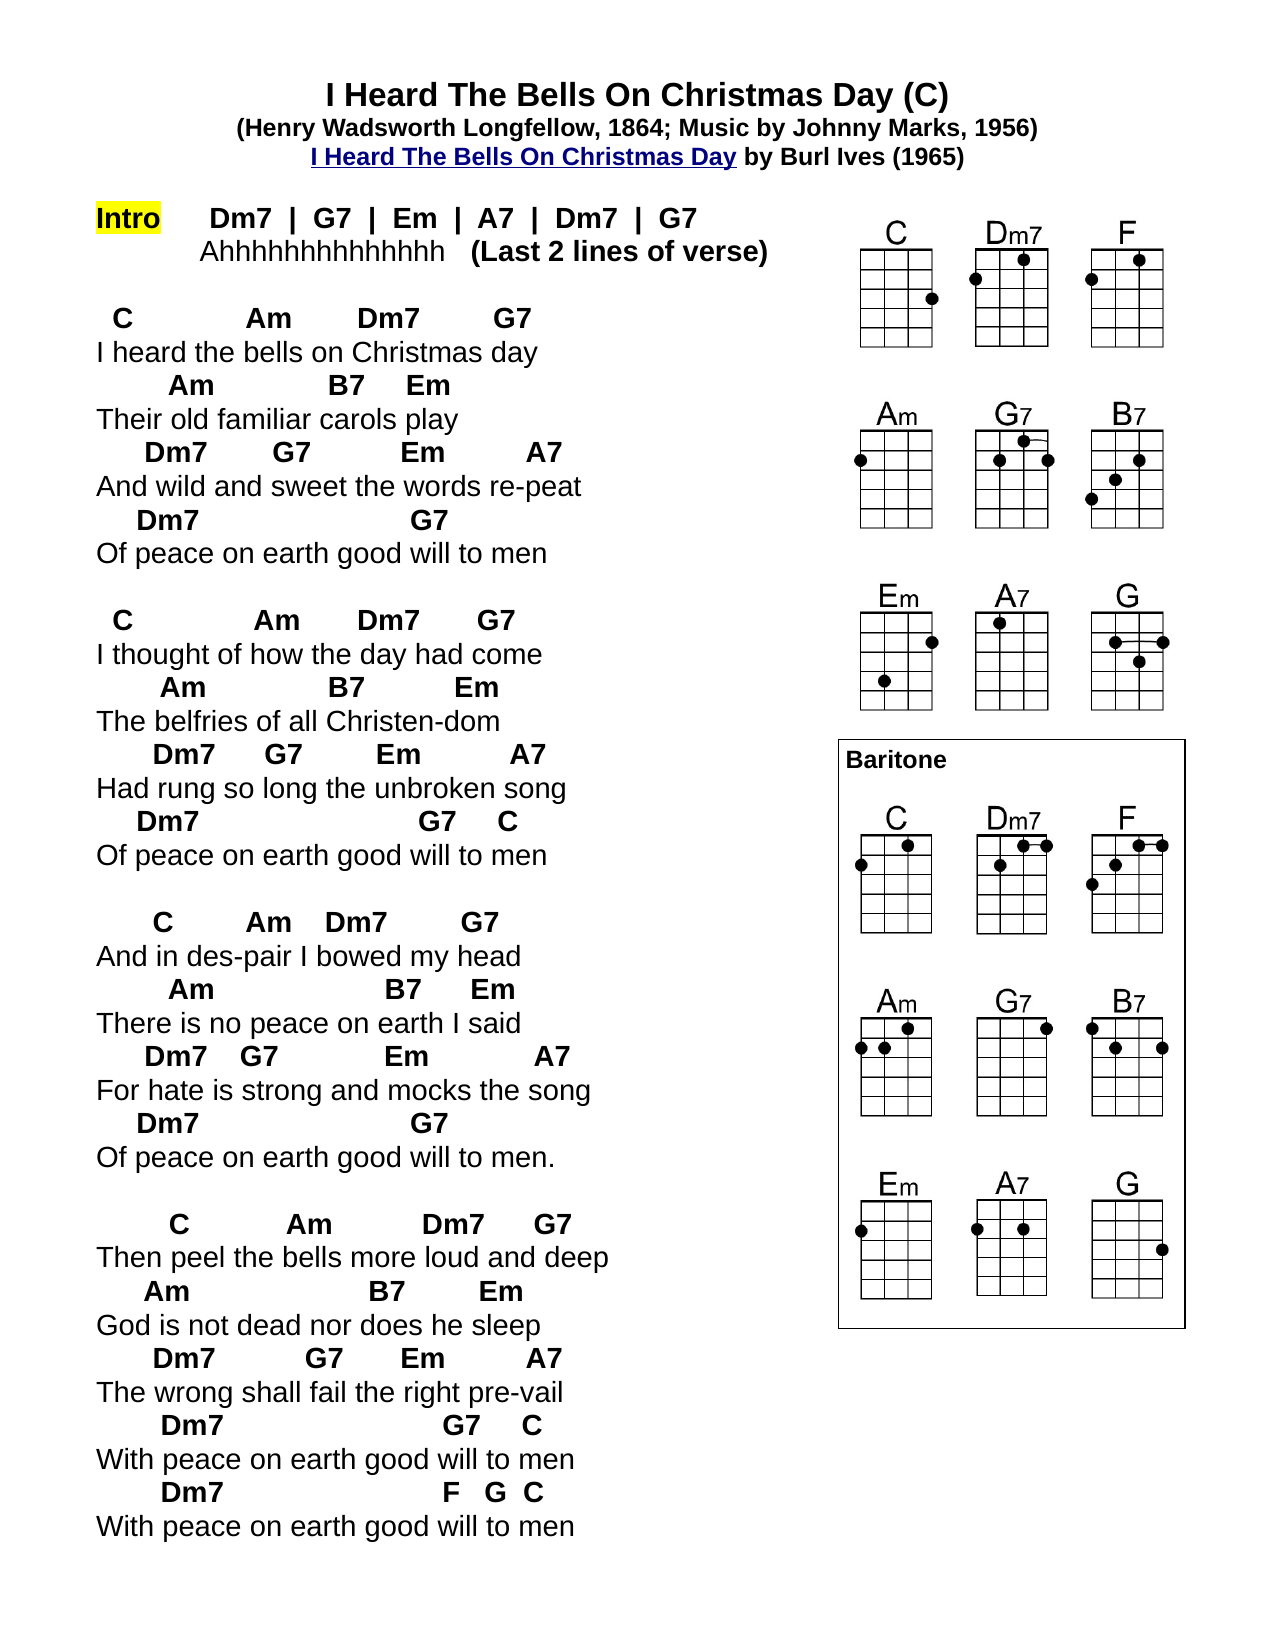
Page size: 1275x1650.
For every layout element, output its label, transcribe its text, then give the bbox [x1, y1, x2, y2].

table_cell [954, 963, 1069, 1145]
table_cell [838, 1329, 954, 1548]
table_cell [839, 780, 954, 963]
picture [842, 1151, 950, 1318]
picture [956, 200, 1067, 365]
text I Heard The Bells On Christmas Day by Burl Ives (1965) [90, 142, 1185, 171]
picture [841, 381, 951, 547]
text (Henry Wadsworth Longfellow, 1864; Music by Johnny Marks, 1956) [90, 113, 1185, 142]
picture [1072, 563, 1182, 729]
picture [842, 785, 950, 952]
table_cell [954, 1329, 1069, 1548]
picture [1072, 200, 1182, 366]
table_cell [954, 1145, 1069, 1328]
picture [1073, 1151, 1181, 1317]
table_cell [954, 740, 1069, 780]
table_cell [954, 376, 1069, 557]
picture [956, 563, 1067, 729]
table_cell Baritone [839, 740, 954, 780]
picture [841, 563, 951, 729]
table_cell [839, 963, 954, 1145]
table_cell [1069, 558, 1185, 739]
table_cell [838, 558, 954, 739]
picture [1073, 968, 1181, 1135]
table_cell [1069, 376, 1185, 557]
table_cell [839, 1145, 954, 1328]
table_cell [1069, 780, 1184, 963]
picture [841, 200, 951, 366]
table_header [954, 195, 1069, 376]
table_header Intro Dm7 | G7 | Em | A7 | Dm7 | G7 Ahhhhhhhhhhhhhh (Last 2 lines of verse) C Am Dm7 G7 I heard the bells on Christmas day Am B7 Em Their old familiar carols play Dm7 G7 Em A7 And wild and sweet the words re-peat Dm7 G7 Of peace on earth good will to men C Am Dm7 G7 I thought of how the day had come Am B7 Em The belfries of all Christen-dom Dm7 G7 Em A7 Had rung so long the unbroken song Dm7 G7 C Of peace on earth good will to men C Am Dm7 G7 And in des-pair I bowed my head Am B7 Em There is no peace on earth I said Dm7 G7 Em A7 For hate is strong and mocks the song Dm7 G7 Of peace on earth good will to men. C Am Dm7 G7 Then peel the bells more loud and deep Am B7 Em God is not dead nor does he sleep Dm7 G7 Em A7 The wrong shall fail the right pre-vail Dm7 G7 C With peace on earth good will to men Dm7 F G C With peace on earth good will to men [90, 195, 838, 1548]
table_header [1069, 195, 1185, 376]
picture [956, 381, 1067, 547]
picture [958, 968, 1065, 1135]
table_cell [1069, 963, 1184, 1145]
table_header [838, 195, 954, 376]
table_cell [954, 558, 1069, 739]
table_cell [1069, 1329, 1185, 1548]
text I Heard The Bells On Christmas Day (C) [90, 75, 1185, 113]
table_cell [1069, 1145, 1184, 1328]
table_cell [838, 376, 954, 557]
picture [1073, 785, 1181, 952]
picture [842, 968, 950, 1135]
picture [958, 1151, 1065, 1314]
table_cell [954, 780, 1069, 963]
picture [958, 785, 1065, 953]
picture [1072, 381, 1182, 547]
table_cell [1069, 740, 1184, 780]
